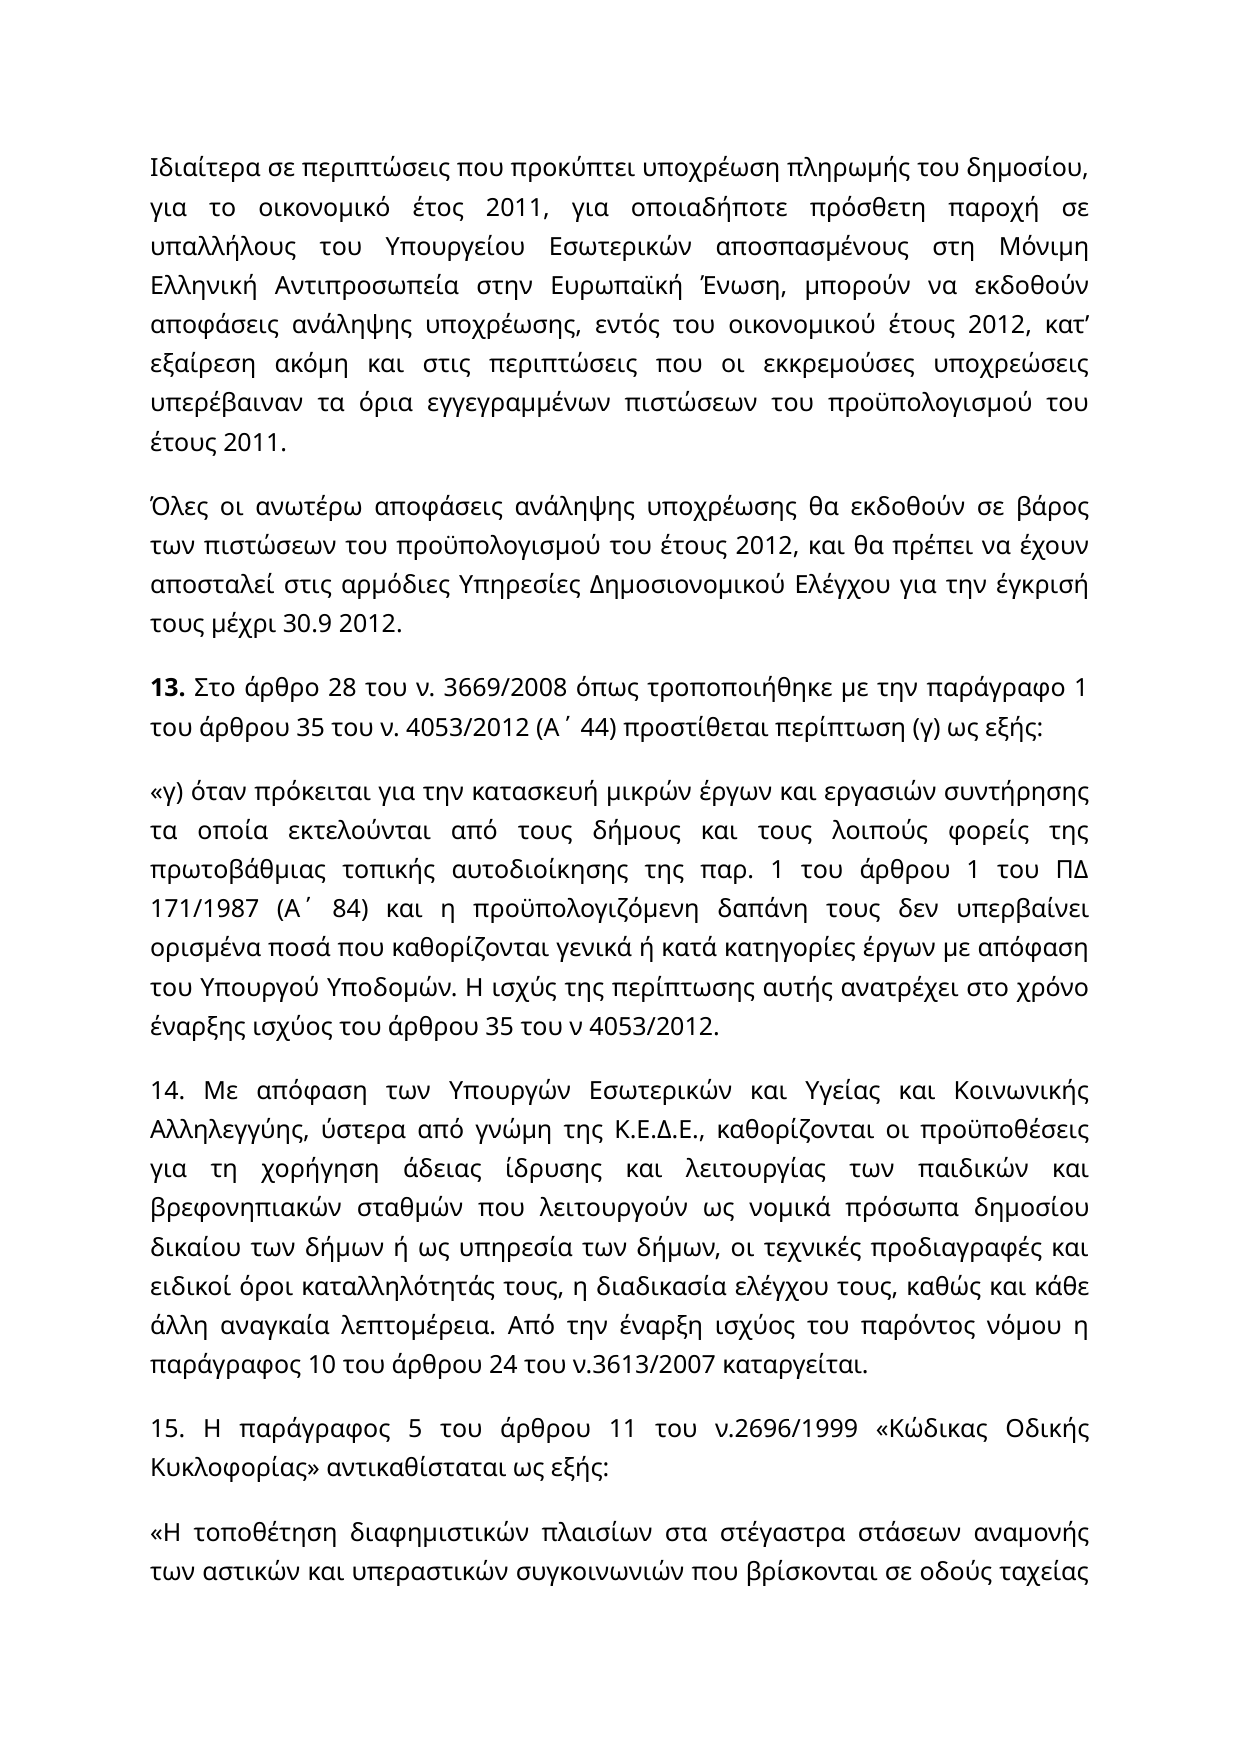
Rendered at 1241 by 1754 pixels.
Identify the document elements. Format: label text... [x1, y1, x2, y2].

text 15. Η παράγραφος 5 του άρθρου 11 του ν.2696/1999 «Κώδικας Οδικής Κυκλοφορίας» αντικαθίσταται ως εξής: [150, 1411, 1090, 1484]
text «Η τοποθέτηση διαφημιστικών πλαισίων στα στέγαστρα στάσεων αναμονής των αστικών και υπεραστικών συγκοινωνιών που βρίσκονται σε οδούς ταχείας [150, 1514, 1090, 1587]
text Ιδιαίτερα σε περιπτώσεις που προκύπτει υποχρέωση πληρωμής του δημοσίου, για το οικονομικό έτος 2011, για οποιαδήποτε πρόσθετη παροχή σε υπαλλήλους του Υπουργείου Εσωτερικών αποσπασμένους στη Μόνιμη Ελληνική Αντιπροσωπεία στην Ευρωπαϊκή Ένωση, μπορούν να εκδοθούν αποφάσεις ανάληψης υποχρέωσης, εντός του οικονομικού έτους 2012, κατ’ εξαίρεση ακόμη και στις περιπτώσεις που οι εκκρεμούσες υποχρεώσεις υπερέβαιναν τα όρια εγγεγραμμένων πιστώσεων του προϋπολογισμού του έτους 2011. [150, 150, 1090, 458]
text «γ) όταν πρόκειται για την κατασκευή μικρών έργων και εργασιών συντήρησης τα οποία εκτελούνται από τους δήμους και τους λοιπούς φορείς της πρωτοβάθμιας τοπικής αυτοδιοίκησης της παρ. 1 του άρθρου 1 του ΠΔ 171/1987 (Α΄ 84) και η προϋπολογιζόμενη δαπάνη τους δεν υπερβαίνει ορισμένα ποσά που καθορίζονται γενικά ή κατά κατηγορίες έργων με απόφαση του Υπουργού Υποδομών. Η ισχύς της περίπτωσης αυτής ανατρέχει στο χρόνο έναρξης ισχύος του άρθρου 35 του ν 4053/2012. [150, 773, 1090, 1042]
text 13. Στο άρθρο 28 του ν. 3669/2008 όπως τροποποιήθηκε με την παράγραφο 1 του άρθρου 35 του ν. 4053/2012 (Α΄ 44) προστίθεται περίπτωση (γ) ως εξής: [150, 670, 1090, 743]
text 14. Με απόφαση των Υπουργών Εσωτερικών και Υγείας και Κοινωνικής Αλληλεγγύης, ύστερα από γνώμη της Κ.Ε.Δ.Ε., καθορίζονται οι προϋποθέσεις για τη χορήγηση άδειας ίδρυσης και λειτουργίας των παιδικών και βρεφονηπιακών σταθμών που λειτουργούν ως νομικά πρόσωπα δημοσίου δικαίου των δήμων ή ως υπηρεσία των δήμων, οι τεχνικές προδιαγραφές και ειδικοί όροι καταλληλότητάς τους, η διαδικασία ελέγχου τους, καθώς και κάθε άλλη αναγκαία λεπτομέρεια. Από την έναρξη ισχύος του παρόντος νόμου η παράγραφος 10 του άρθρου 24 του ν.3613/2007 καταργείται. [150, 1072, 1090, 1381]
text Όλες οι ανωτέρω αποφάσεις ανάληψης υποχρέωσης θα εκδοθούν σε βάρος των πιστώσεων του προϋπολογισμού του έτους 2012, και θα πρέπει να έχουν αποσταλεί στις αρμόδιες Υπηρεσίες Δημοσιονομικού Ελέγχου για την έγκρισή τους μέχρι 30.9 2012. [150, 488, 1090, 640]
